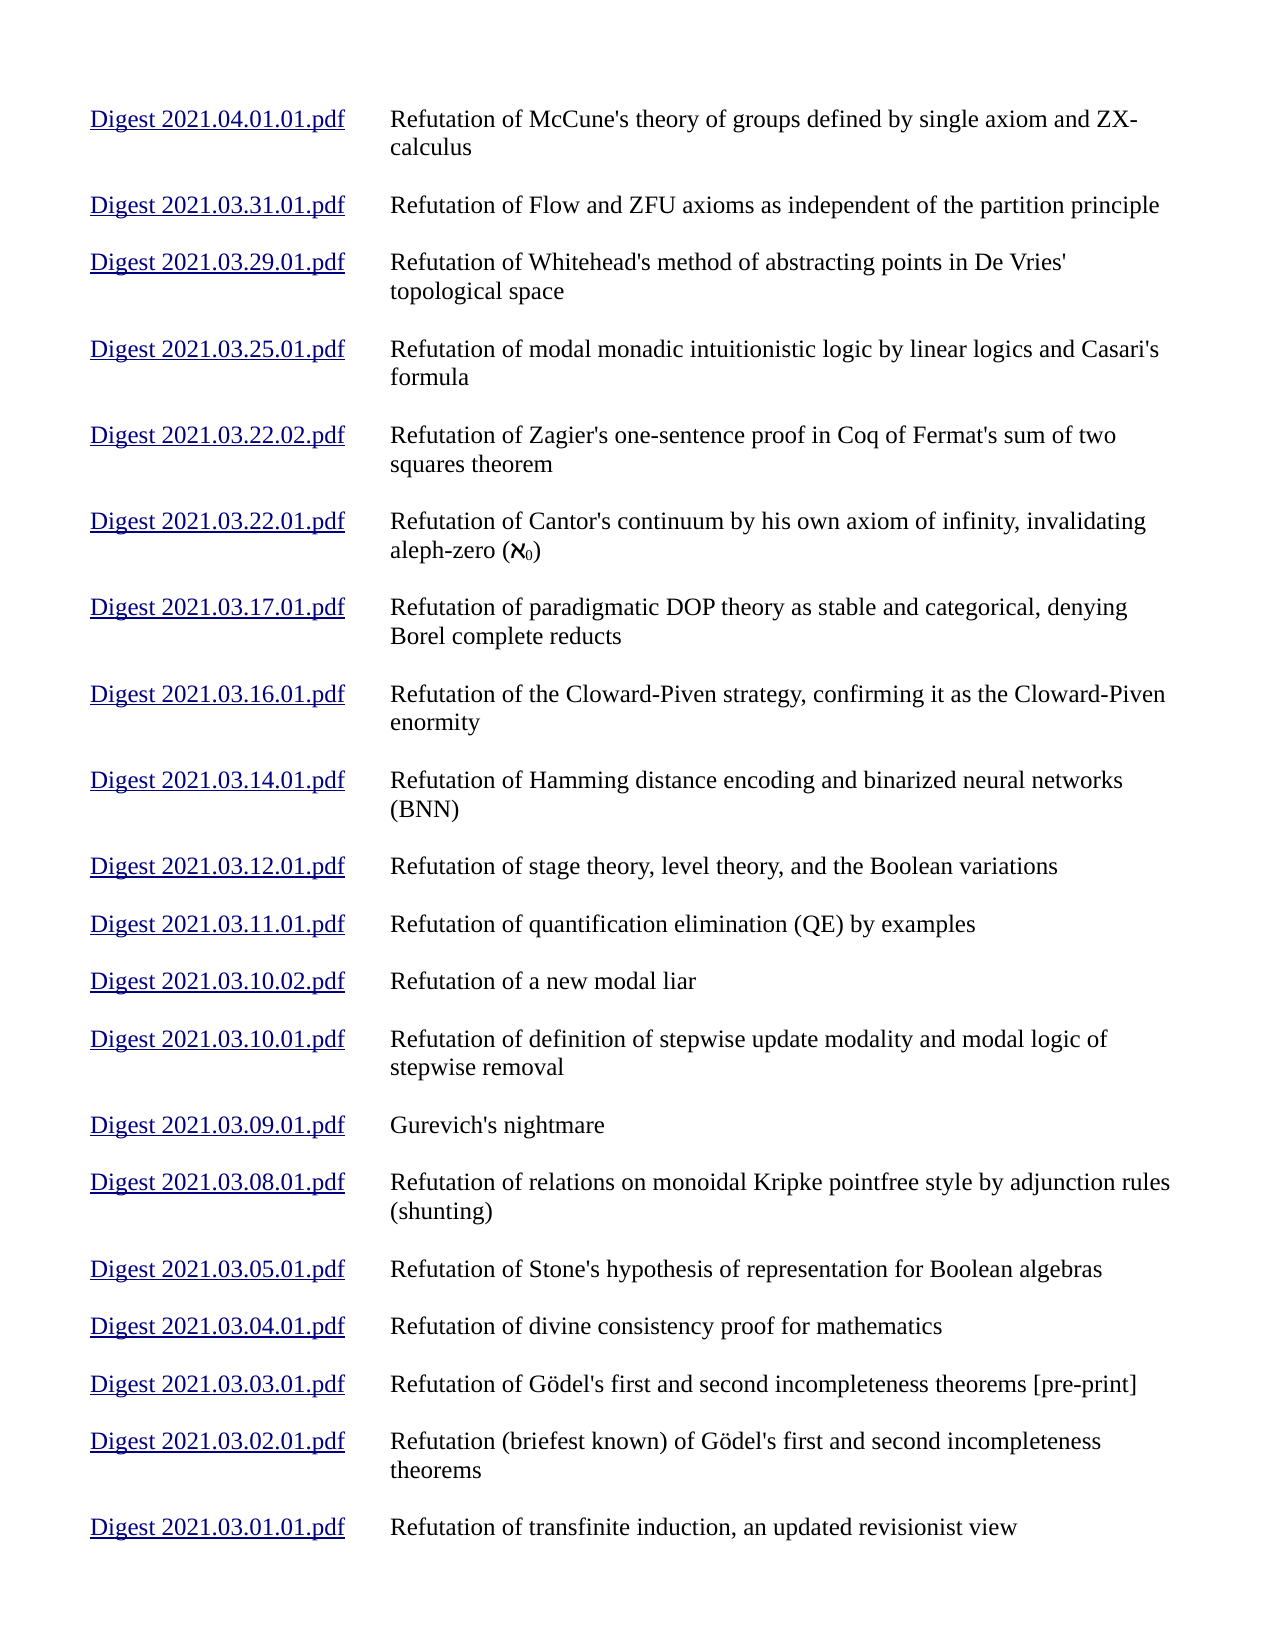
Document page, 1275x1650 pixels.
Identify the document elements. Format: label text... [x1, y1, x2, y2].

text Digest 2021.03.10.01.pdf Refutation of definition of stepwise update modality and modal logic of stepwise removal [90, 1024, 1185, 1081]
text Digest 2021.03.22.01.pdf Refutation of Cantor's continuum by his own axiom of infinity, invalidating aleph-zero (ℵ0) [90, 506, 1185, 564]
text Digest 2021.03.10.02.pdf Refutation of a new modal liar [90, 966, 1185, 995]
text Digest 2021.03.09.01.pdf Gurevich's nightmare [90, 1110, 1185, 1139]
text Digest 2021.03.04.01.pdf Refutation of divine consistency proof for mathematics [90, 1311, 1185, 1340]
text Digest 2021.03.05.01.pdf Refutation of Stone's hypothesis of representation for Boolean algebras [90, 1254, 1185, 1282]
text Digest 2021.04.01.01.pdf Refutation of McCune's theory of groups defined by single axiom and ZX- calculus [90, 104, 1185, 161]
text Digest 2021.03.14.01.pdf Refutation of Hamming distance encoding and binarized neural networks (BNN) [90, 765, 1185, 822]
text Digest 2021.03.11.01.pdf Refutation of quantification elimination (QE) by examples [90, 909, 1185, 937]
text Digest 2021.03.31.01.pdf Refutation of Flow and ZFU axioms as independent of the partition principle [90, 190, 1185, 219]
text Digest 2021.03.29.01.pdf Refutation of Whitehead's method of abstracting points in De Vries' topological space [90, 247, 1185, 305]
text Digest 2021.03.01.01.pdf Refutation of transfinite induction, an updated revisionist view [90, 1512, 1185, 1541]
text Digest 2021.03.03.01.pdf Refutation of Gödel's first and second incompleteness theorems [pre-print] [90, 1369, 1185, 1397]
text Digest 2021.03.08.01.pdf Refutation of relations on monoidal Kripke pointfree style by adjunction rules (shunting) [90, 1167, 1185, 1225]
text Digest 2021.03.25.01.pdf Refutation of modal monadic intuitionistic logic by linear logics and Casari's formula [90, 334, 1185, 391]
text Digest 2021.03.16.01.pdf Refutation of the Cloward-Piven strategy, confirming it as the Cloward-Piven enormity [90, 679, 1185, 736]
text Digest 2021.03.22.02.pdf Refutation of Zagier's one-sentence proof in Coq of Fermat's sum of two squares theorem [90, 420, 1185, 477]
text Digest 2021.03.12.01.pdf Refutation of stage theory, level theory, and the Boolean variations [90, 851, 1185, 880]
text Digest 2021.03.02.01.pdf Refutation (briefest known) of Gödel's first and second incompleteness theorems [90, 1426, 1185, 1484]
text Digest 2021.03.17.01.pdf Refutation of paradigmatic DOP theory as stable and categorical, denying Borel complete reducts [90, 592, 1185, 650]
